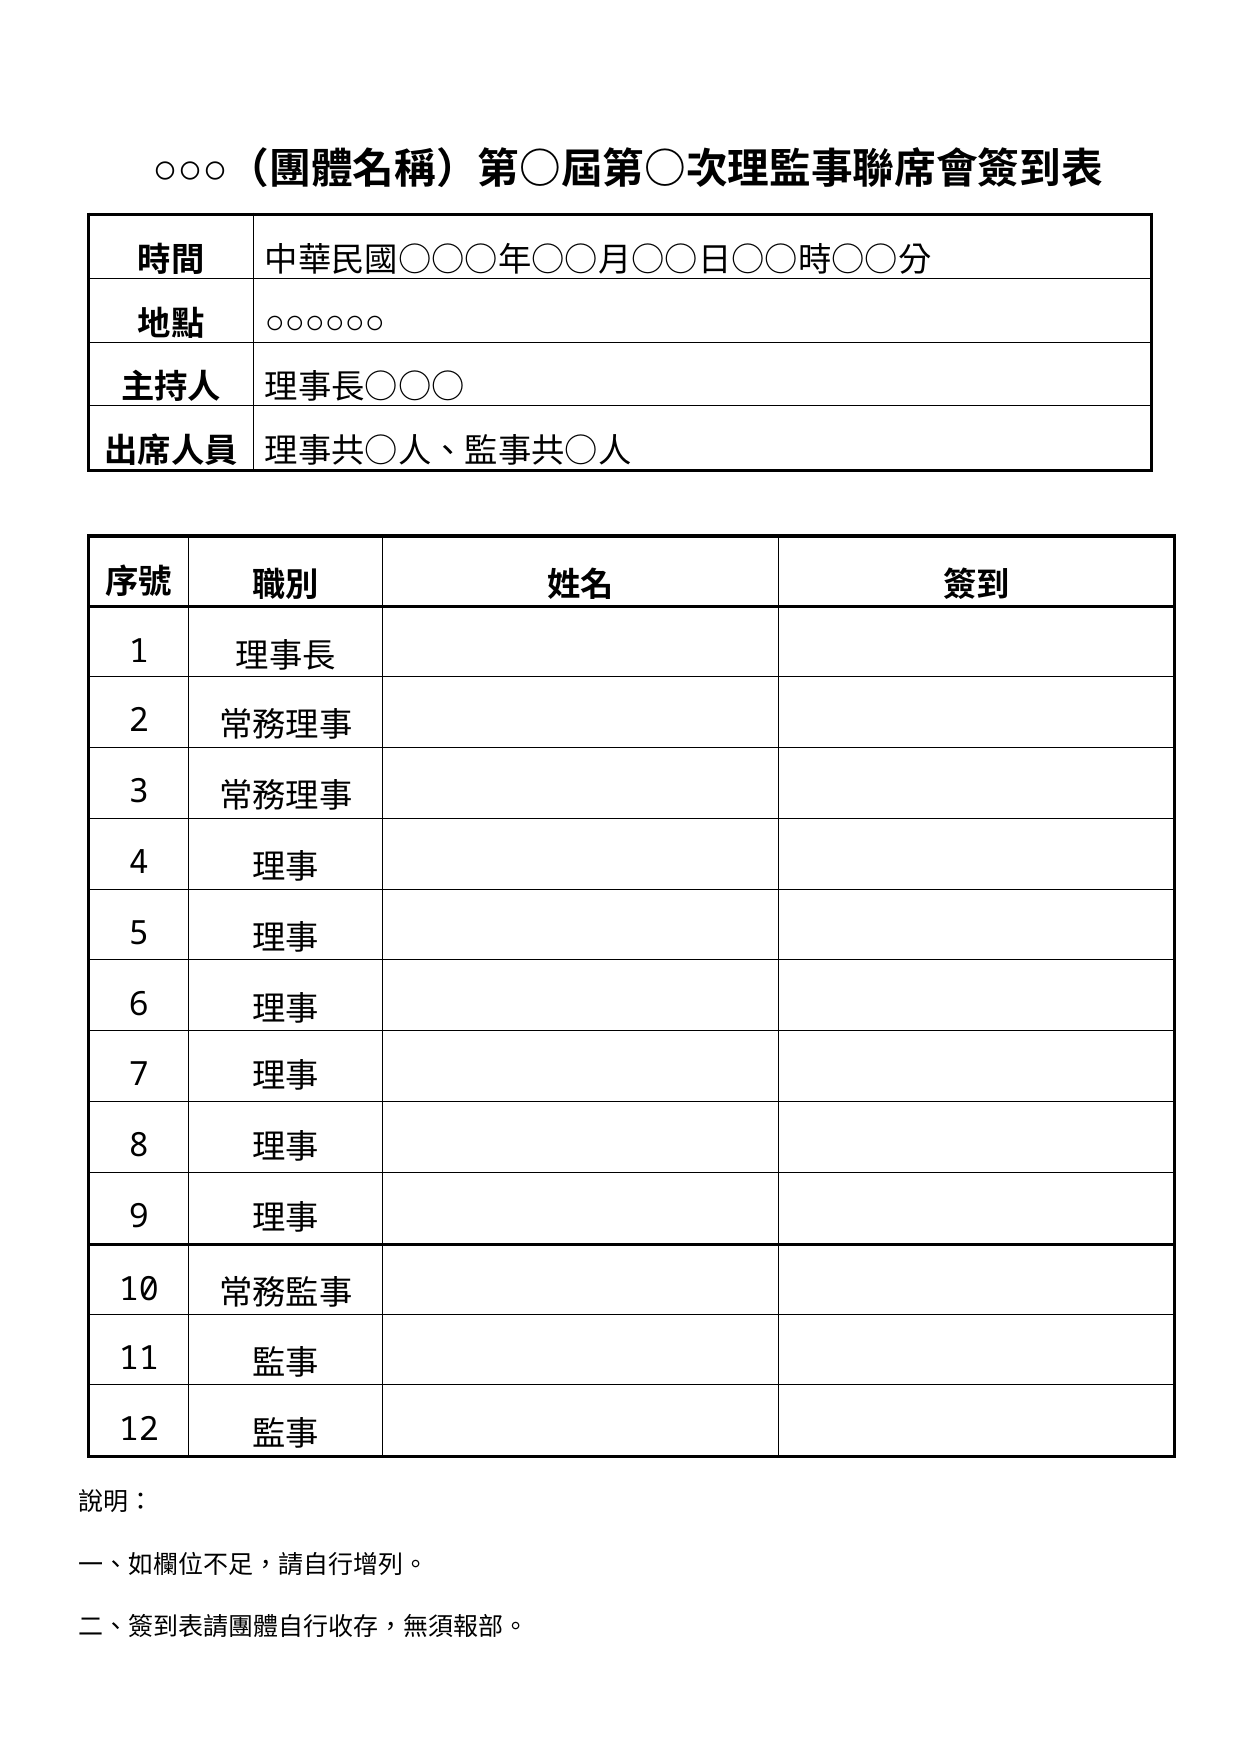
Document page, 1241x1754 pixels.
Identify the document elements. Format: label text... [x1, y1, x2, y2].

table_cell 3 [90, 748, 188, 818]
table_cell [779, 677, 1173, 747]
table_cell [383, 1246, 778, 1313]
text 說明： [78, 1458, 1152, 1521]
table_cell 理事長 [189, 608, 382, 676]
table_cell [779, 1102, 1173, 1172]
table_cell 8 [90, 1102, 188, 1172]
table_cell [383, 890, 778, 959]
table_cell 監事 [189, 1385, 382, 1455]
table_cell 2 [90, 677, 188, 747]
table_cell 理事 [189, 890, 382, 959]
table_header 時間 [90, 216, 253, 278]
table_cell [779, 1385, 1173, 1455]
table_cell [383, 1385, 778, 1455]
table_header 職別 [189, 538, 382, 605]
table_cell 7 [90, 1031, 188, 1101]
table_cell 常務監事 [189, 1246, 382, 1313]
table_cell [779, 1246, 1173, 1313]
table_cell 1 [90, 608, 188, 676]
table_cell 理事共○人、監事共○人 [254, 406, 1150, 469]
table_cell [779, 748, 1173, 818]
table_cell 理事 [189, 1031, 382, 1101]
table_cell 4 [90, 819, 188, 888]
table_cell 理事 [189, 1173, 382, 1243]
table_cell [779, 960, 1173, 1030]
table_cell 5 [90, 890, 188, 959]
table_cell [779, 890, 1173, 959]
table_cell [383, 819, 778, 888]
table_cell 常務理事 [189, 677, 382, 747]
table_cell [383, 1102, 778, 1172]
table_cell 12 [90, 1385, 188, 1455]
table_cell [383, 677, 778, 747]
table_cell 理事 [189, 819, 382, 888]
text 二、簽到表請團體自行收存，無須報部。 [78, 1583, 1152, 1646]
table_cell 監事 [189, 1315, 382, 1384]
table_cell [383, 608, 778, 676]
table_cell 出席人員 [90, 406, 253, 469]
table_cell [383, 1315, 778, 1384]
table_cell 理事 [189, 960, 382, 1030]
table_cell [383, 748, 778, 818]
table_header 序號 [90, 538, 188, 605]
table_cell [779, 1315, 1173, 1384]
table_cell [779, 1031, 1173, 1101]
table_cell [383, 960, 778, 1030]
table_cell ○○○○○○ [254, 279, 1150, 342]
table_cell [383, 1173, 778, 1243]
table_cell 常務理事 [189, 748, 382, 818]
table_cell [779, 1173, 1173, 1243]
table_cell [383, 1031, 778, 1101]
table_cell [779, 819, 1173, 888]
table_header 姓名 [383, 538, 778, 605]
table_header 中華民國○○○年○○月○○日○○時○○分 [254, 216, 1150, 278]
table_cell 9 [90, 1173, 188, 1243]
table_cell 理事長○○○ [254, 343, 1150, 405]
table_cell 10 [90, 1246, 188, 1313]
table_cell 11 [90, 1315, 188, 1384]
table_cell 理事 [189, 1102, 382, 1172]
text ○○○（團體名稱）第○屆第○次理監事聯席會簽到表 [0, 142, 1240, 194]
text 一、如欄位不足，請自行增列。 [78, 1521, 1152, 1583]
table_cell [779, 608, 1173, 676]
table_cell 地點 [90, 279, 253, 342]
table_cell 6 [90, 960, 188, 1030]
table_header 簽到 [779, 538, 1173, 605]
table_cell 主持人 [90, 343, 253, 405]
